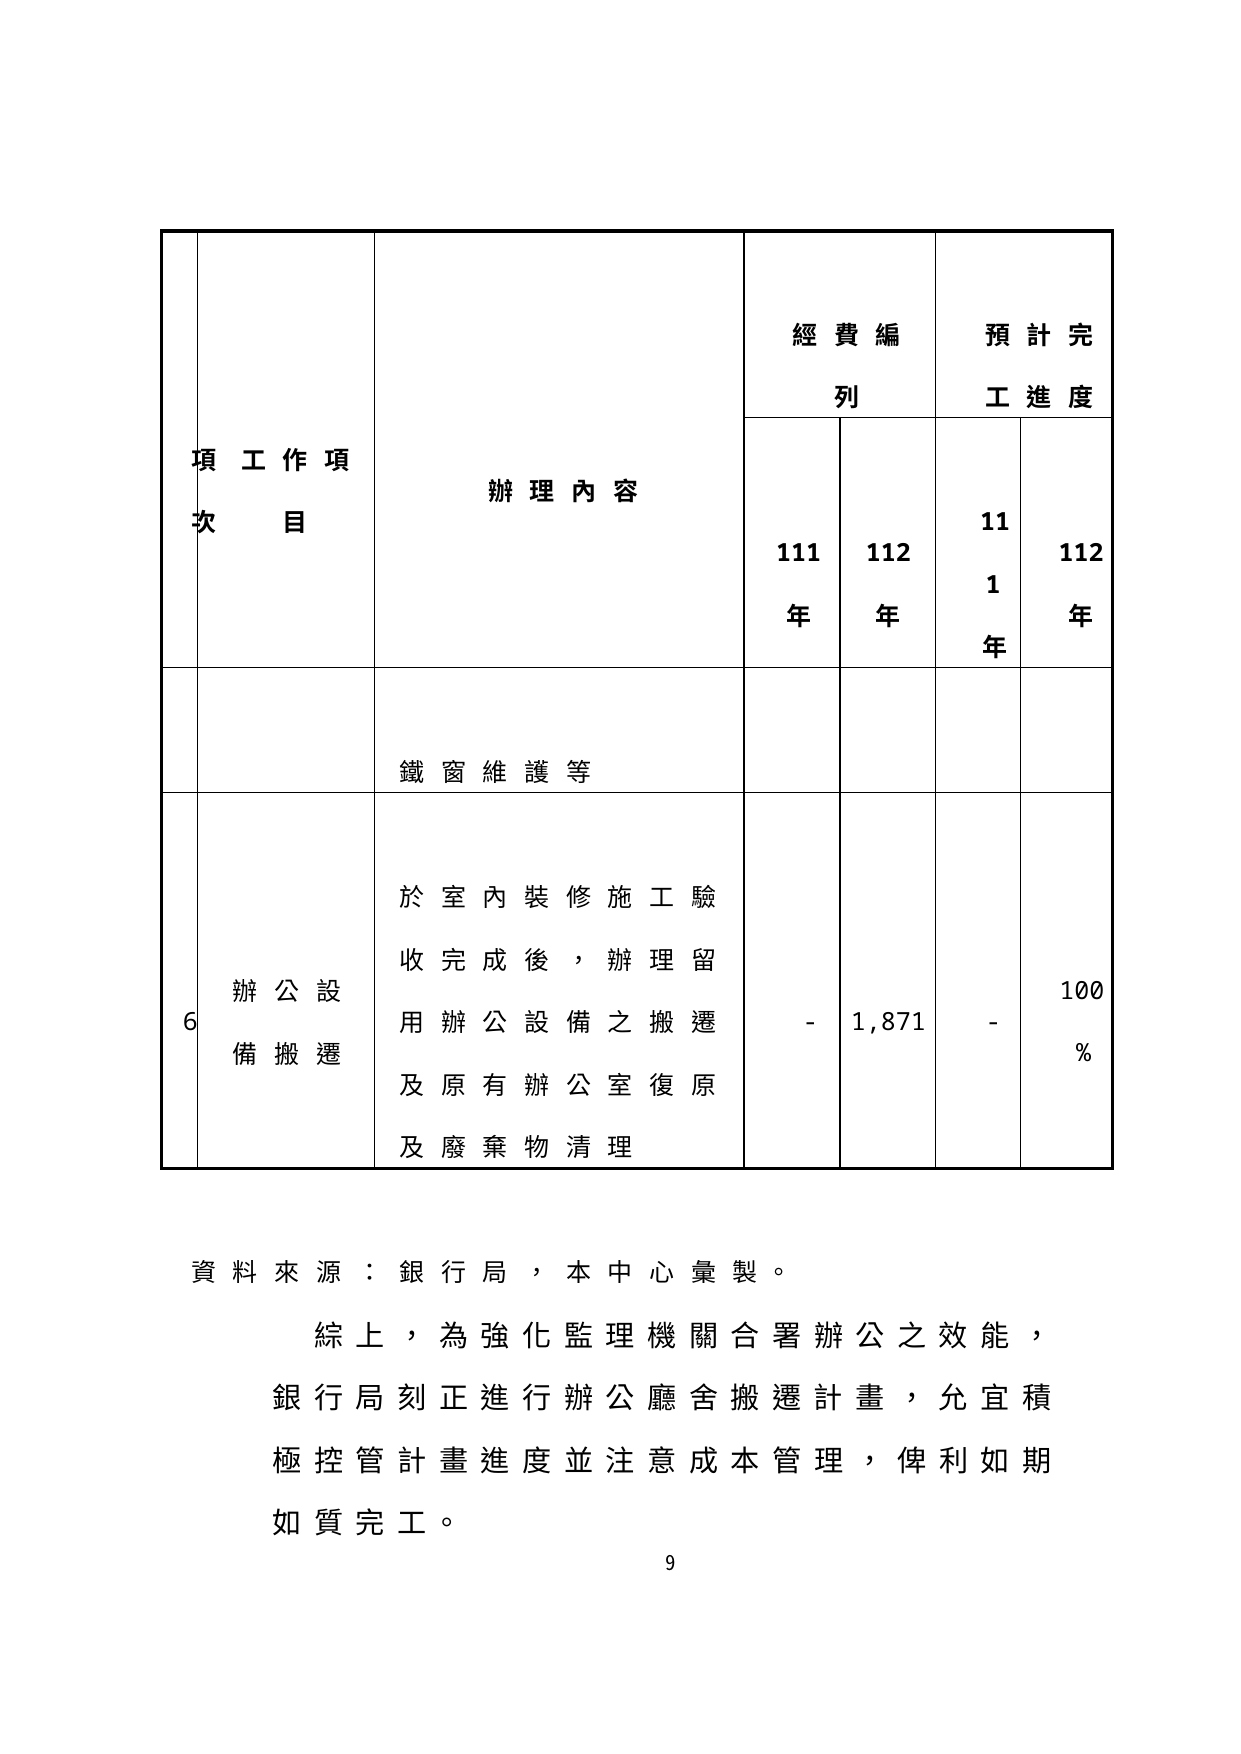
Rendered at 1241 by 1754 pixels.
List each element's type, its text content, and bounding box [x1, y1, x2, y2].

table_cell 112年 [841, 418, 935, 667]
table_cell - [936, 793, 1020, 1167]
text 綜上，為強化監理機關合署辦公之效能，銀行局刻正進行辦公廳舍搬遷計畫，允宜積極控管計畫進度並注意成本管理，俾利如期如質完工。 [242, 1292, 1058, 1542]
table_header 項次 [163, 233, 197, 667]
table_cell 111年 [745, 418, 839, 667]
table_cell [163, 668, 197, 792]
table_cell 鐵窗維護等 [375, 668, 743, 792]
table_header 工作項目 [198, 233, 374, 667]
table_cell 112年 [1021, 418, 1111, 667]
table_cell - [745, 668, 839, 792]
table_cell 100% [1021, 793, 1111, 1167]
table_cell 辦公設備搬遷 [198, 793, 374, 1167]
text 資料來源：銀行局，本中心彙製。 [153, 1229, 1058, 1292]
table_header 預計完工進度 [936, 233, 1111, 417]
table_cell [1021, 668, 1111, 792]
table_header 經費編列 [745, 233, 935, 417]
table_cell 於室內裝修施工驗收完成後，辦理留用辦公設備之搬遷及原有辦公室復原及廢棄物清理 [375, 793, 743, 1167]
table_cell - [745, 793, 839, 1167]
table_header 辦理內容 [375, 233, 743, 667]
table_cell 111年 [936, 418, 1020, 667]
table_cell 6 [163, 793, 197, 1167]
table_cell [198, 668, 374, 792]
table_cell 1,871 [841, 793, 935, 1167]
table_cell [841, 668, 935, 792]
table_cell - [936, 668, 1020, 792]
